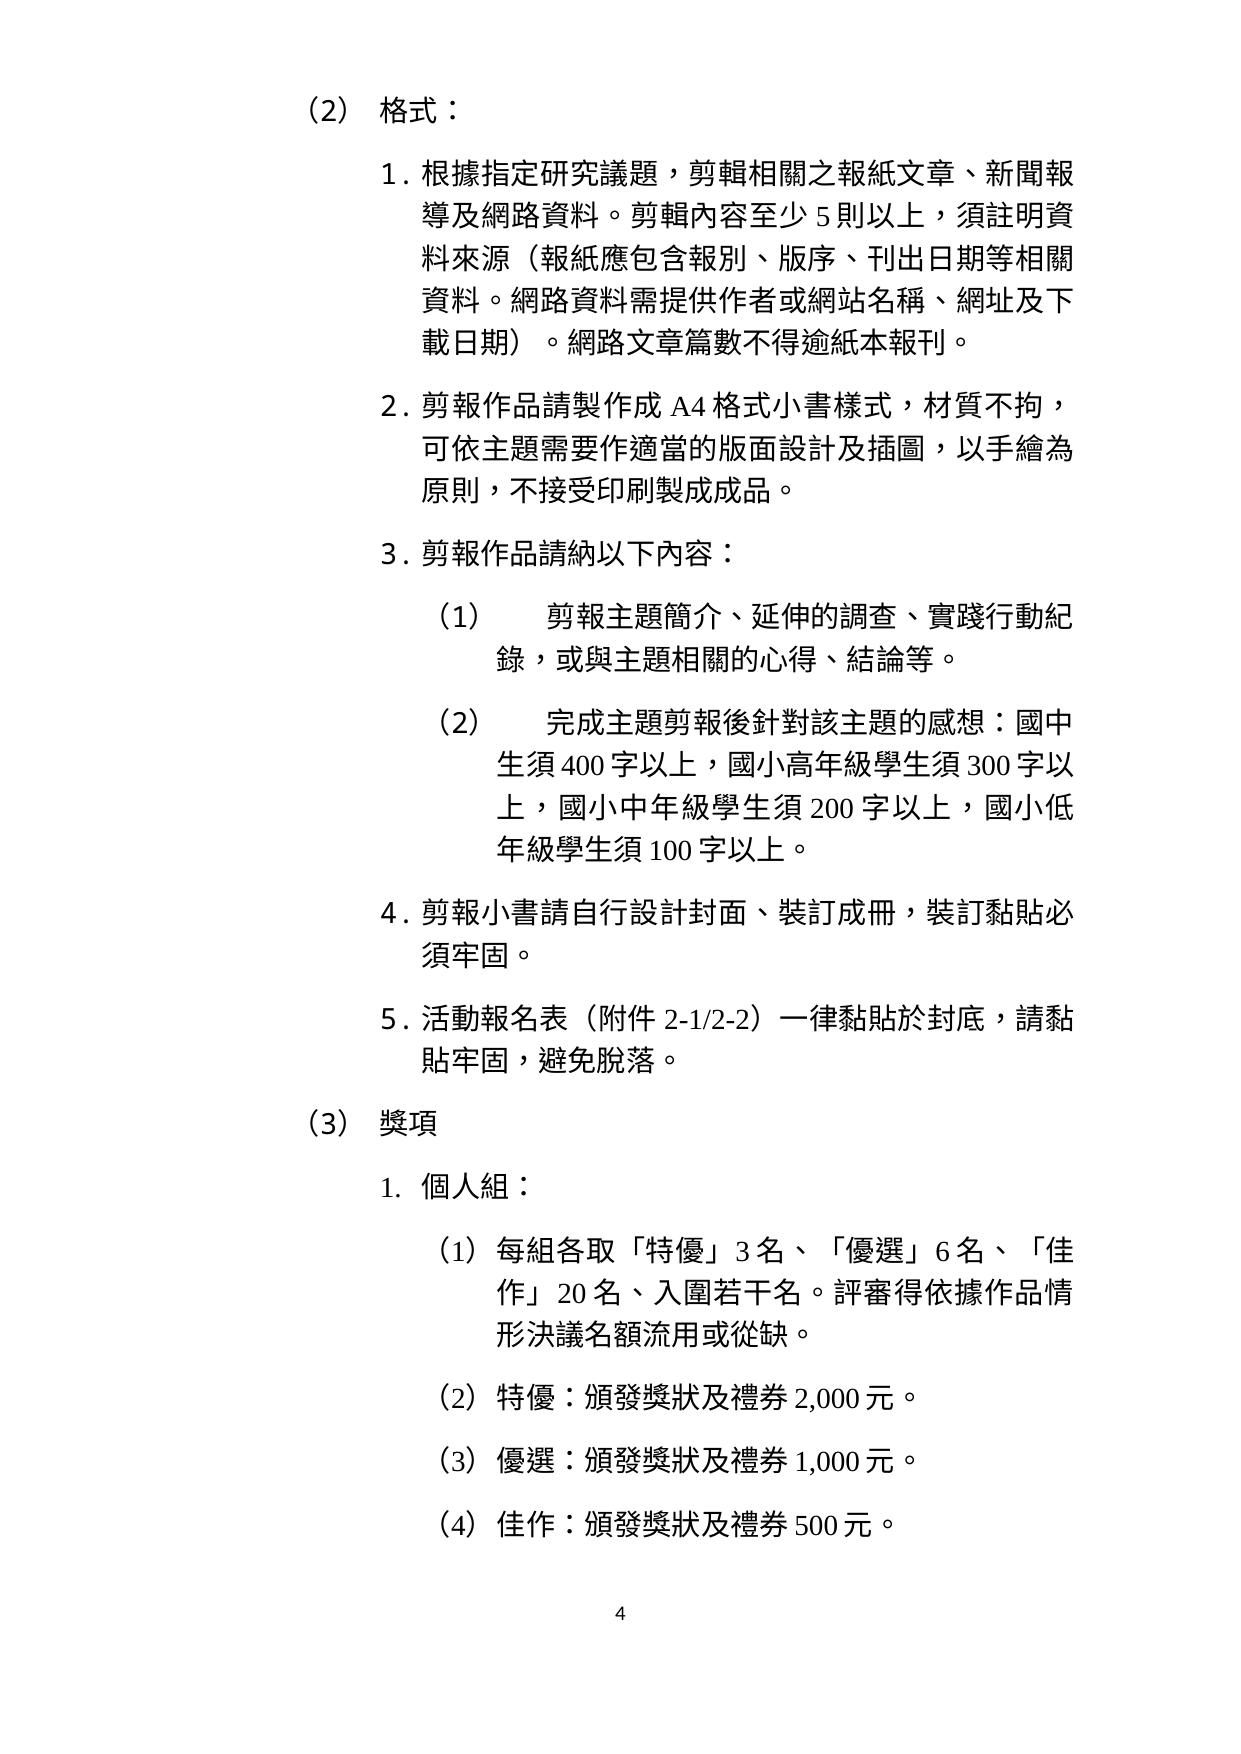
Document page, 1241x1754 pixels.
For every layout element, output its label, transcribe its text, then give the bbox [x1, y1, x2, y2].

list 剪報作品請製作成A4格式小書樣式，材質不拘，可依主題需要作適當的版面設計及插圖，以手繪為原則，不接受印刷製成成品。 [379, 383, 1075, 510]
list 完成主題剪報後針對該主題的感想：國中生須400字以上，國小高年級學生須300字以上，國小中年級學生須200字以上，國小低年級學生須100字以上。 [422, 699, 1075, 869]
list 剪報小書請自行設計封面、裝訂成冊，裝訂黏貼必須牢固。 [379, 890, 1075, 974]
list 剪報主題簡介、延伸的調查、實踐行動紀錄，或與主題相關的心得、結論等。 [422, 594, 1075, 679]
list 個人組： [379, 1164, 1075, 1206]
list 優選：頒發獎狀及禮券1,000元。 [422, 1438, 1075, 1480]
list 根據指定研究議題，剪輯相關之報紙文章、新聞報導及網路資料。剪輯內容至少5則以上，須註明資料來源（報紙應包含報別、版序、刊出日期等相關資料。網路資料需提供作者或網站名稱、網址及下載日期）。網路文章篇數不得逾紙本報刊。 [379, 151, 1075, 362]
list 每組各取「特優」3名、「優選」6名、「佳作」20名、入圍若干名。評審得依據作品情形決議名額流用或從缺。 [422, 1227, 1075, 1354]
list 格式： [290, 87, 1075, 130]
list 獎項 [290, 1101, 1075, 1143]
list 剪報作品請納以下內容： [379, 531, 1075, 573]
list 佳作：頒發獎狀及禮券500元。 [422, 1501, 1075, 1543]
list 活動報名表（附件2-1/2-2）一律黏貼於封底，請黏貼牢固，避免脫落。 [379, 995, 1075, 1080]
list 特優：頒發獎狀及禮券2,000元。 [422, 1375, 1075, 1417]
